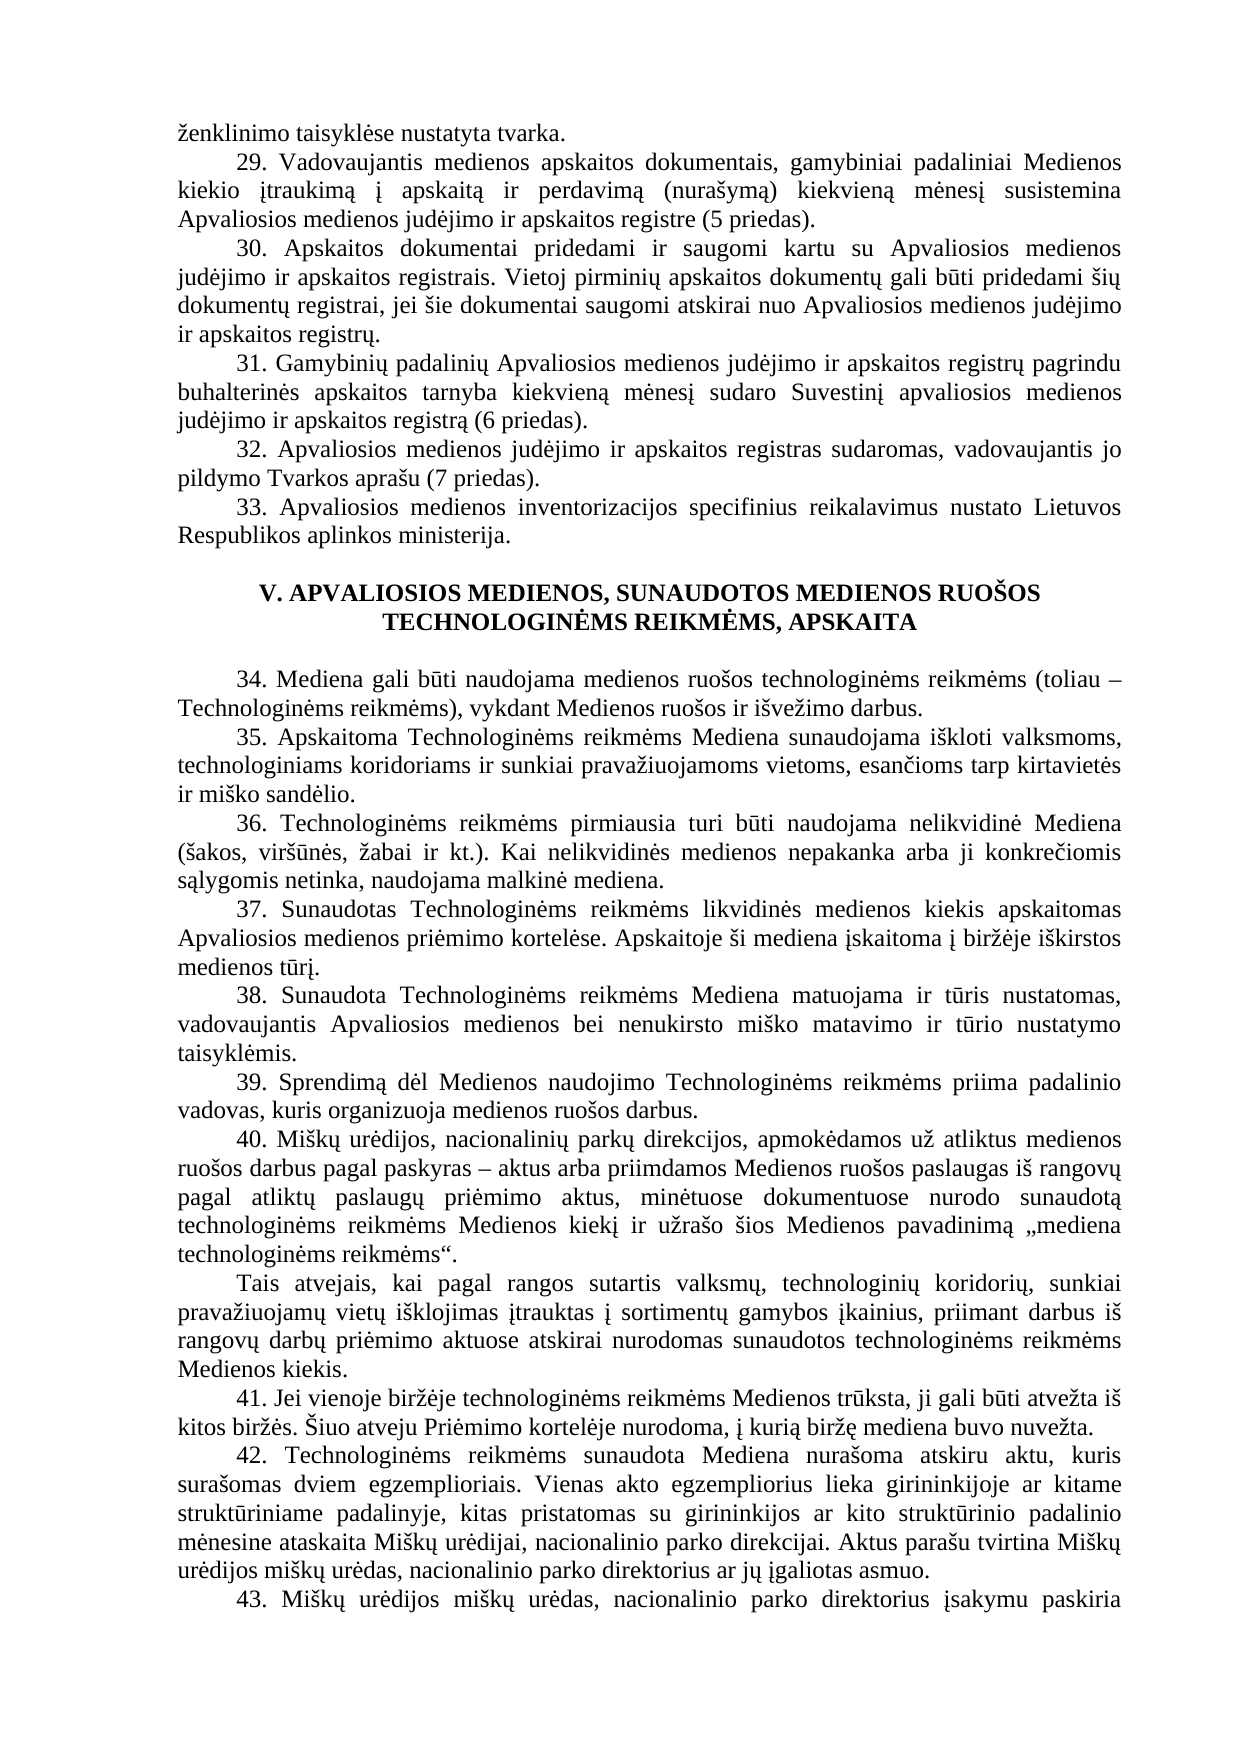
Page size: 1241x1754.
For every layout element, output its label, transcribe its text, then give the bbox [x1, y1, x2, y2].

text 42. Technologinėms reikmėms sunaudota Mediena nurašoma atskiru aktu, kuris surašomas dviem egzemplioriais. Vienas akto egzempliorius lieka girininkijoje ar kitame struktūriniame padalinyje, kitas pristatomas su girininkijos ar kito struktūrinio padalinio mėnesine ataskaita Miškų urėdijai, nacionalinio parko direkcijai. Aktus parašu tvirtina Miškų urėdijos miškų urėdas, nacionalinio parko direktorius ar jų įgaliotas asmuo. [177, 1441, 1122, 1584]
text 43. Miškų urėdijos miškų urėdas, nacionalinio parko direktorius įsakymu paskiria [177, 1584, 1122, 1613]
text 30. Apskaitos dokumentai pridedami ir saugomi kartu su Apvaliosios medienos judėjimo ir apskaitos registrais. Vietoj pirminių apskaitos dokumentų gali būti pridedami šių dokumentų registrai, jei šie dokumentai saugomi atskirai nuo Apvaliosios medienos judėjimo ir apskaitos registrų. [177, 233, 1122, 348]
text 34. Mediena gali būti naudojama medienos ruošos technologinėms reikmėms (toliau – Technologinėms reikmėms), vykdant Medienos ruošos ir išvežimo darbus. [177, 664, 1122, 722]
text 31. Gamybinių padalinių Apvaliosios medienos judėjimo ir apskaitos registrų pagrindu buhalterinės apskaitos tarnyba kiekvieną mėnesį sudaro Suvestinį apvaliosios medienos judėjimo ir apskaitos registrą (6 priedas). [177, 348, 1122, 434]
text 37. Sunaudotas Technologinėms reikmėms likvidinės medienos kiekis apskaitomas Apvaliosios medienos priėmimo kortelėse. Apskaitoje ši mediena įskaitoma į biržėje iškirstos medienos tūrį. [177, 894, 1122, 981]
text ženklinimo taisyklėse nustatyta tvarka. [177, 118, 1122, 147]
text 33. Apvaliosios medienos inventorizacijos specifinius reikalavimus nustato Lietuvos Respublikos aplinkos ministerija. [177, 492, 1122, 549]
text Tais atvejais, kai pagal rangos sutartis valksmų, technologinių koridorių, sunkiai pravažiuojamų vietų išklojimas įtrauktas į sortimentų gamybos įkainius, priimant darbus iš rangovų darbų priėmimo aktuose atskirai nurodomas sunaudotos technologinėms reikmėms Medienos kiekis. [177, 1268, 1122, 1383]
text 40. Miškų urėdijos, nacionalinių parkų direkcijos, apmokėdamos už atliktus medienos ruošos darbus pagal paskyras – aktus arba priimdamos Medienos ruošos paslaugas iš rangovų pagal atliktų paslaugų priėmimo aktus, minėtuose dokumentuose nurodo sunaudotą technologinėms reikmėms Medienos kiekį ir užrašo šios Medienos pavadinimą „mediena technologinėms reikmėms“. [177, 1124, 1122, 1268]
text V. APVALIOSIOS MEDIENOS, SUNAUDOTOS MEDIENOS RUOŠOS TECHNOLOGINĖMS REIKMĖMS, APSKAITA [177, 578, 1122, 636]
text 36. Technologinėms reikmėms pirmiausia turi būti naudojama nelikvidinė Mediena (šakos, viršūnės, žabai ir kt.). Kai nelikvidinės medienos nepakanka arba ji konkrečiomis sąlygomis netinka, naudojama malkinė mediena. [177, 808, 1122, 894]
text 32. Apvaliosios medienos judėjimo ir apskaitos registras sudaromas, vadovaujantis jo pildymo Tvarkos aprašu (7 priedas). [177, 434, 1122, 492]
text 39. Sprendimą dėl Medienos naudojimo Technologinėms reikmėms priima padalinio vadovas, kuris organizuoja medienos ruošos darbus. [177, 1067, 1122, 1124]
text 29. Vadovaujantis medienos apskaitos dokumentais, gamybiniai padaliniai Medienos kiekio įtraukimą į apskaitą ir perdavimą (nurašymą) kiekvieną mėnesį susistemina Apvaliosios medienos judėjimo ir apskaitos registre (5 priedas). [177, 147, 1122, 233]
text 41. Jei vienoje biržėje technologinėms reikmėms Medienos trūksta, ji gali būti atvežta iš kitos biržės. Šiuo atveju Priėmimo kortelėje nurodoma, į kurią biržę mediena buvo nuvežta. [177, 1383, 1122, 1441]
text 35. Apskaitoma Technologinėms reikmėms Mediena sunaudojama iškloti valksmoms, technologiniams koridoriams ir sunkiai pravažiuojamoms vietoms, esančioms tarp kirtavietės ir miško sandėlio. [177, 722, 1122, 808]
text 38. Sunaudota Technologinėms reikmėms Mediena matuojama ir tūris nustatomas, vadovaujantis Apvaliosios medienos bei nenukirsto miško matavimo ir tūrio nustatymo taisyklėmis. [177, 981, 1122, 1067]
